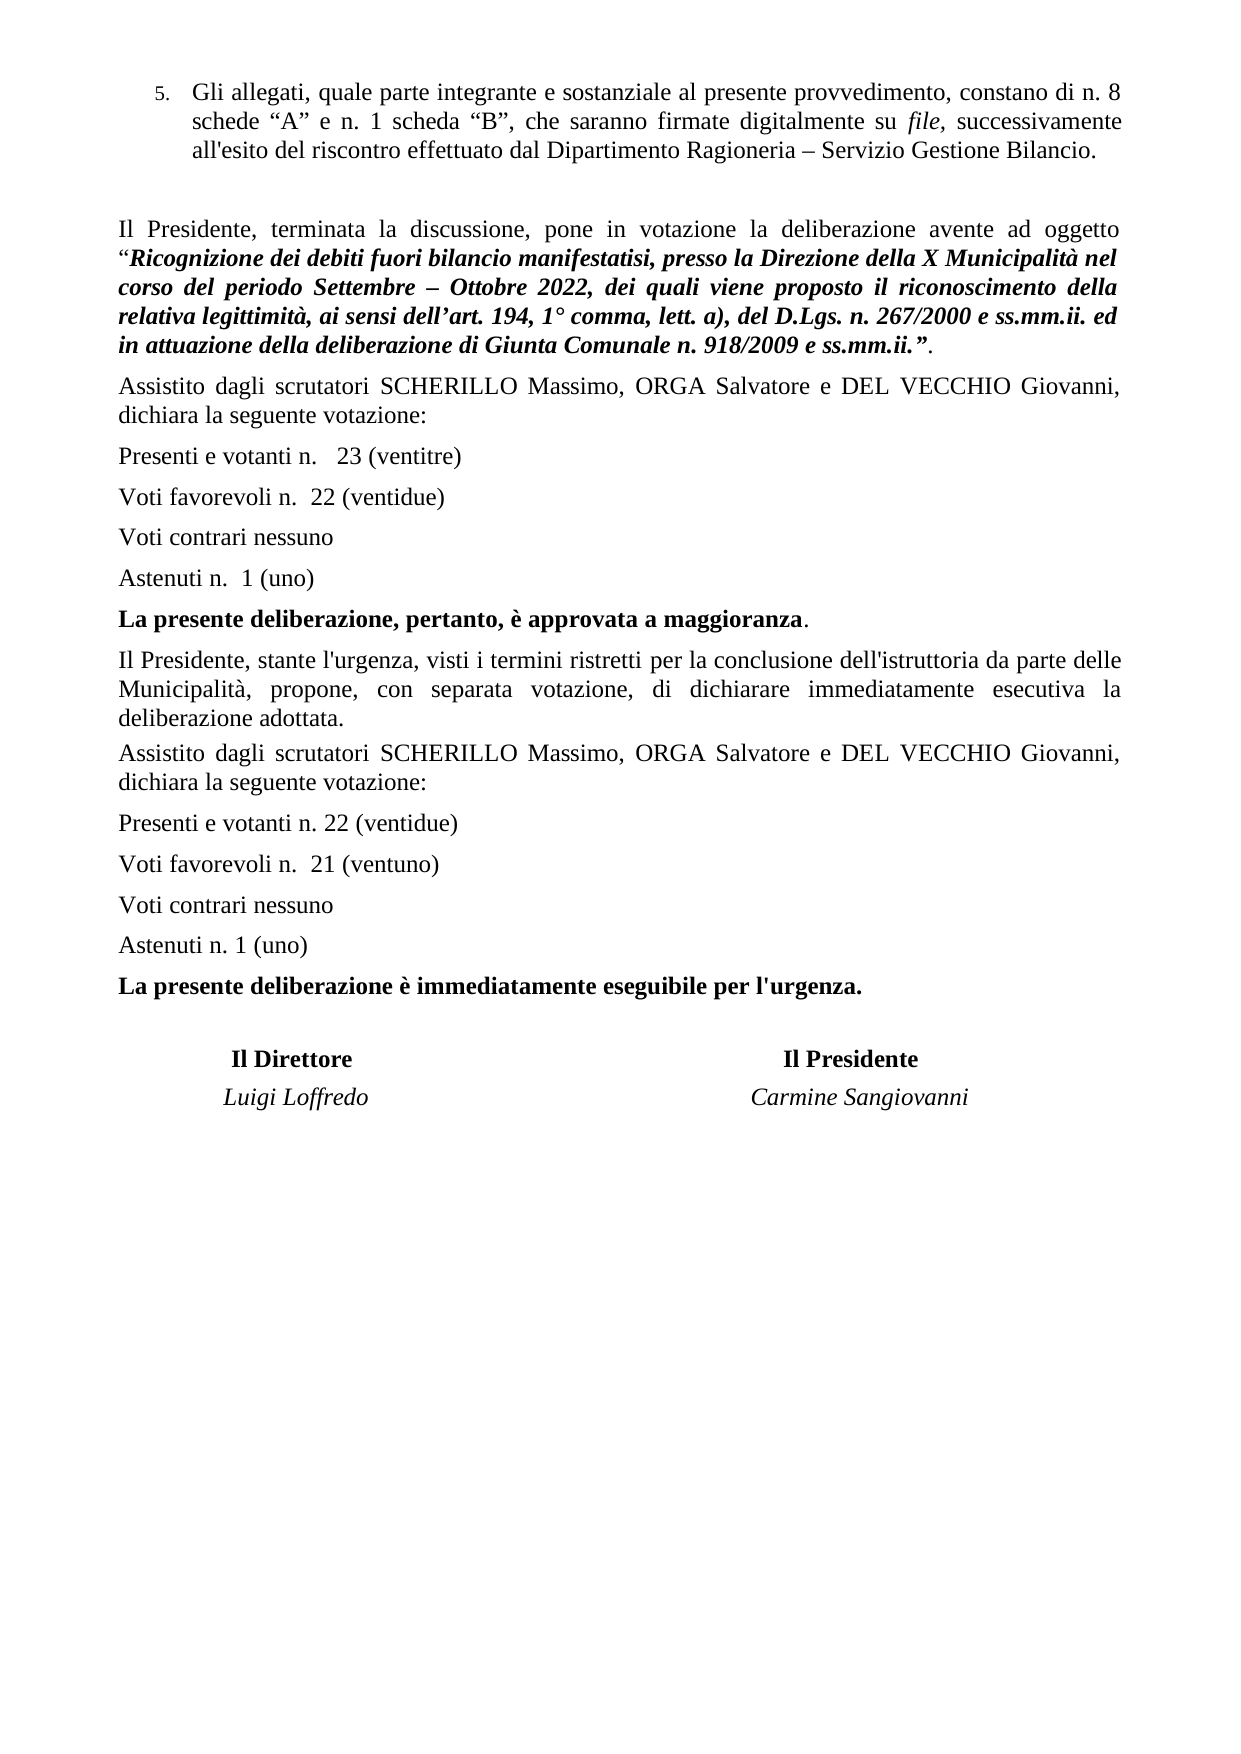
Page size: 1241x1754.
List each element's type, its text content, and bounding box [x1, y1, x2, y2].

text Voti favorevoli n. 21 (ventuno) [118, 849, 1121, 878]
text Assistito dagli scrutatori SCHERILLO Massimo, ORGA Salvatore e DEL VECCHIO Giovanni, dichiara la seguente votazione: [118, 738, 1121, 796]
text La presente deliberazione è immediatamente eseguibile per l'urgenza. [118, 971, 1121, 1000]
text Voti contrari nessuno [118, 889, 1121, 918]
text Voti contrari nessuno [118, 522, 1121, 551]
text Astenuti n. 1 (uno) [118, 563, 1121, 592]
text Assistito dagli scrutatori SCHERILLO Massimo, ORGA Salvatore e DEL VECCHIO Giovanni, dichiara la seguente votazione: [118, 371, 1121, 429]
text Il Presidente, stante l'urgenza, visti i termini ristretti per la conclusione dell'istruttoria da parte delle Municipalità, propone, con separata votazione, di dichiarare immediatamente esecutiva la deliberazione adottata. [118, 645, 1122, 732]
text Il Direttore Il Presidente [118, 1044, 1122, 1073]
text La presente deliberazione, pertanto, è approvata a maggioranza. [118, 604, 1121, 633]
text Astenuti n. 1 (uno) [118, 930, 1121, 959]
list Gli allegati, quale parte integrante e sostanziale al presente provvedimento, constano di n. 8 schede “A” e n. 1 scheda “B”, che saranno firmate digitalmente su file, successivamente all'esito del riscontro effettuato dal Dipartimento Ragioneria – Servizio Gestione Bilancio. [154, 77, 1122, 164]
text Il Presidente, terminata la discussione, pone in votazione la deliberazione avente ad oggetto “Ricognizione dei debiti fuori bilancio manifestatisi, presso la Direzione della X Municipalità nel corso del periodo Settembre – Ottobre 2022, dei quali viene proposto il riconoscimento della relativa legittimità, ai sensi dell’art. 194, 1° comma, lett. a), del D.Lgs. n. 267/2000 e ss.mm.ii. ed in attuazione della deliberazione di Giunta Comunale n. 918/2009 e ss.mm.ii.”. [118, 214, 1121, 359]
text Luigi Loffredo Carmine Sangiovanni [120, 1082, 1121, 1111]
text Presenti e votanti n. 23 (ventitre) [118, 441, 1121, 470]
text Presenti e votanti n. 22 (ventidue) [118, 808, 1121, 837]
text Voti favorevoli n. 22 (ventidue) [118, 481, 1121, 511]
